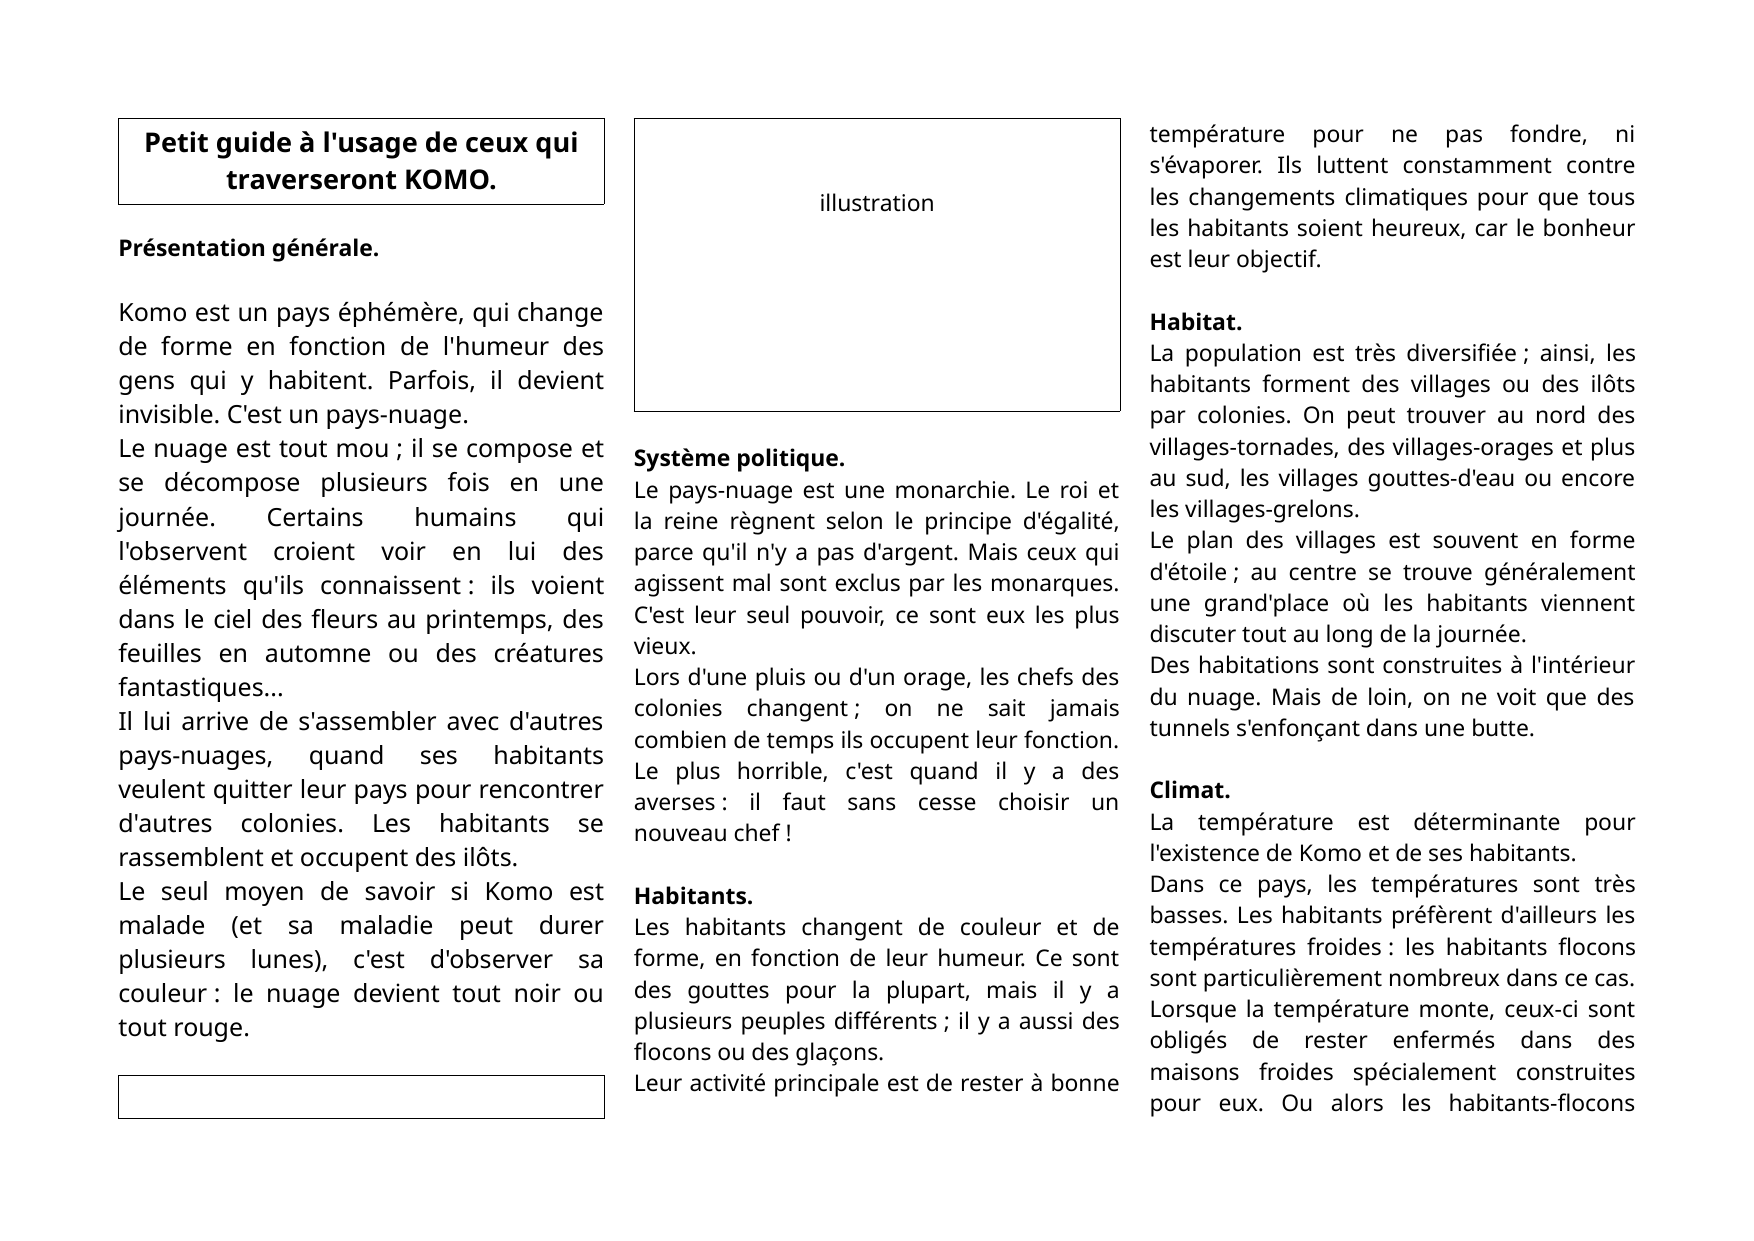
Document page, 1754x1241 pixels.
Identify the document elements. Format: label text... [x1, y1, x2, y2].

text Système politique. [634, 442, 1120, 473]
text Il lui arrive de s'assembler avec d'autres pays-nuages, quand ses habitants veulent quitter leur pays pour rencontrer d'autres colonies. Les habitants se rassemblent et occupent des ilôts. [118, 703, 604, 874]
text Climat. [1149, 774, 1636, 806]
text Le plan des villages est souvent en forme d'étoile ; au centre se trouve généralement une grand'place où les habitants viennent discuter tout au long de la journée. [1149, 524, 1636, 649]
table_header Petit guide à l'usage de ceux qui traverseront KOMO. [119, 119, 604, 203]
text Le pays-nuage est une monarchie. Le roi et la reine règnent selon le principe d'égalité, parce qu'il n'y a pas d'argent. Mais ceux qui agissent mal sont exclus par les monarques. C'est leur seul pouvoir, ce sont eux les plus vieux. [634, 473, 1120, 661]
text Dans ce pays, les températures sont très basses. Les habitants préfèrent d'ailleurs les températures froides : les habitants flocons sont particulièrement nombreux dans ce cas. Lorsque la température monte, ceux-ci sont obligés de rester enfermés dans des maisons froides spécialement construites pour eux. Ou alors les habitants-flocons [1149, 868, 1636, 1118]
text Les habitants changent de couleur et de forme, en fonction de leur humeur. Ce sont des gouttes pour la plupart, mais il y a plusieurs peuples différents ; il y a aussi des flocons ou des glaçons. [634, 911, 1120, 1067]
text Présentation générale. [118, 232, 604, 263]
text Komo est un pays éphémère, qui change de forme en fonction de l'humeur des gens qui y habitent. Parfois, il devient invisible. C'est un pays-nuage. [118, 295, 604, 431]
text température pour ne pas fondre, ni s'évaporer. Ils luttent constamment contre les changements climatiques pour que tous les habitants soient heureux, car le bonheur est leur objectif. [1149, 118, 1636, 274]
text La population est très diversifiée ; ainsi, les habitants forment des villages ou des ilôts par colonies. On peut trouver au nord des villages-tornades, des villages-orages et plus au sud, les villages gouttes-d'eau ou encore les villages-grelons. [1149, 337, 1636, 524]
text Le seul moyen de savoir si Komo est malade (et sa maladie peut durer plusieurs lunes), c'est d'observer sa couleur : le nuage devient tout noir ou tout rouge. [118, 874, 604, 1044]
text Lors d'une pluis ou d'un orage, les chefs des colonies changent ; on ne sait jamais combien de temps ils occupent leur fonction. Le plus horrible, c'est quand il y a des averses : il faut sans cesse choisir un nouveau chef ! [634, 661, 1120, 848]
text Leur activité principale est de rester à bonne [634, 1067, 1120, 1098]
table_header illustration [635, 119, 1120, 411]
text Des habitations sont construites à l'intérieur du nuage. Mais de loin, on ne voit que des tunnels s'enfonçant dans une butte. [1149, 649, 1636, 743]
table_header [119, 1076, 604, 1118]
text La température est déterminante pour l'existence de Komo et de ses habitants. [1149, 806, 1636, 868]
text Le nuage est tout mou ; il se compose et se décompose plusieurs fois en une journée. Certains humains qui l'observent croient voir en lui des éléments qu'ils connaissent : ils voient dans le ciel des fleurs au printemps, des feuilles en automne ou des créatures fantastiques... [118, 431, 604, 703]
text Habitat. [1149, 306, 1636, 337]
text Habitants. [634, 880, 1120, 911]
